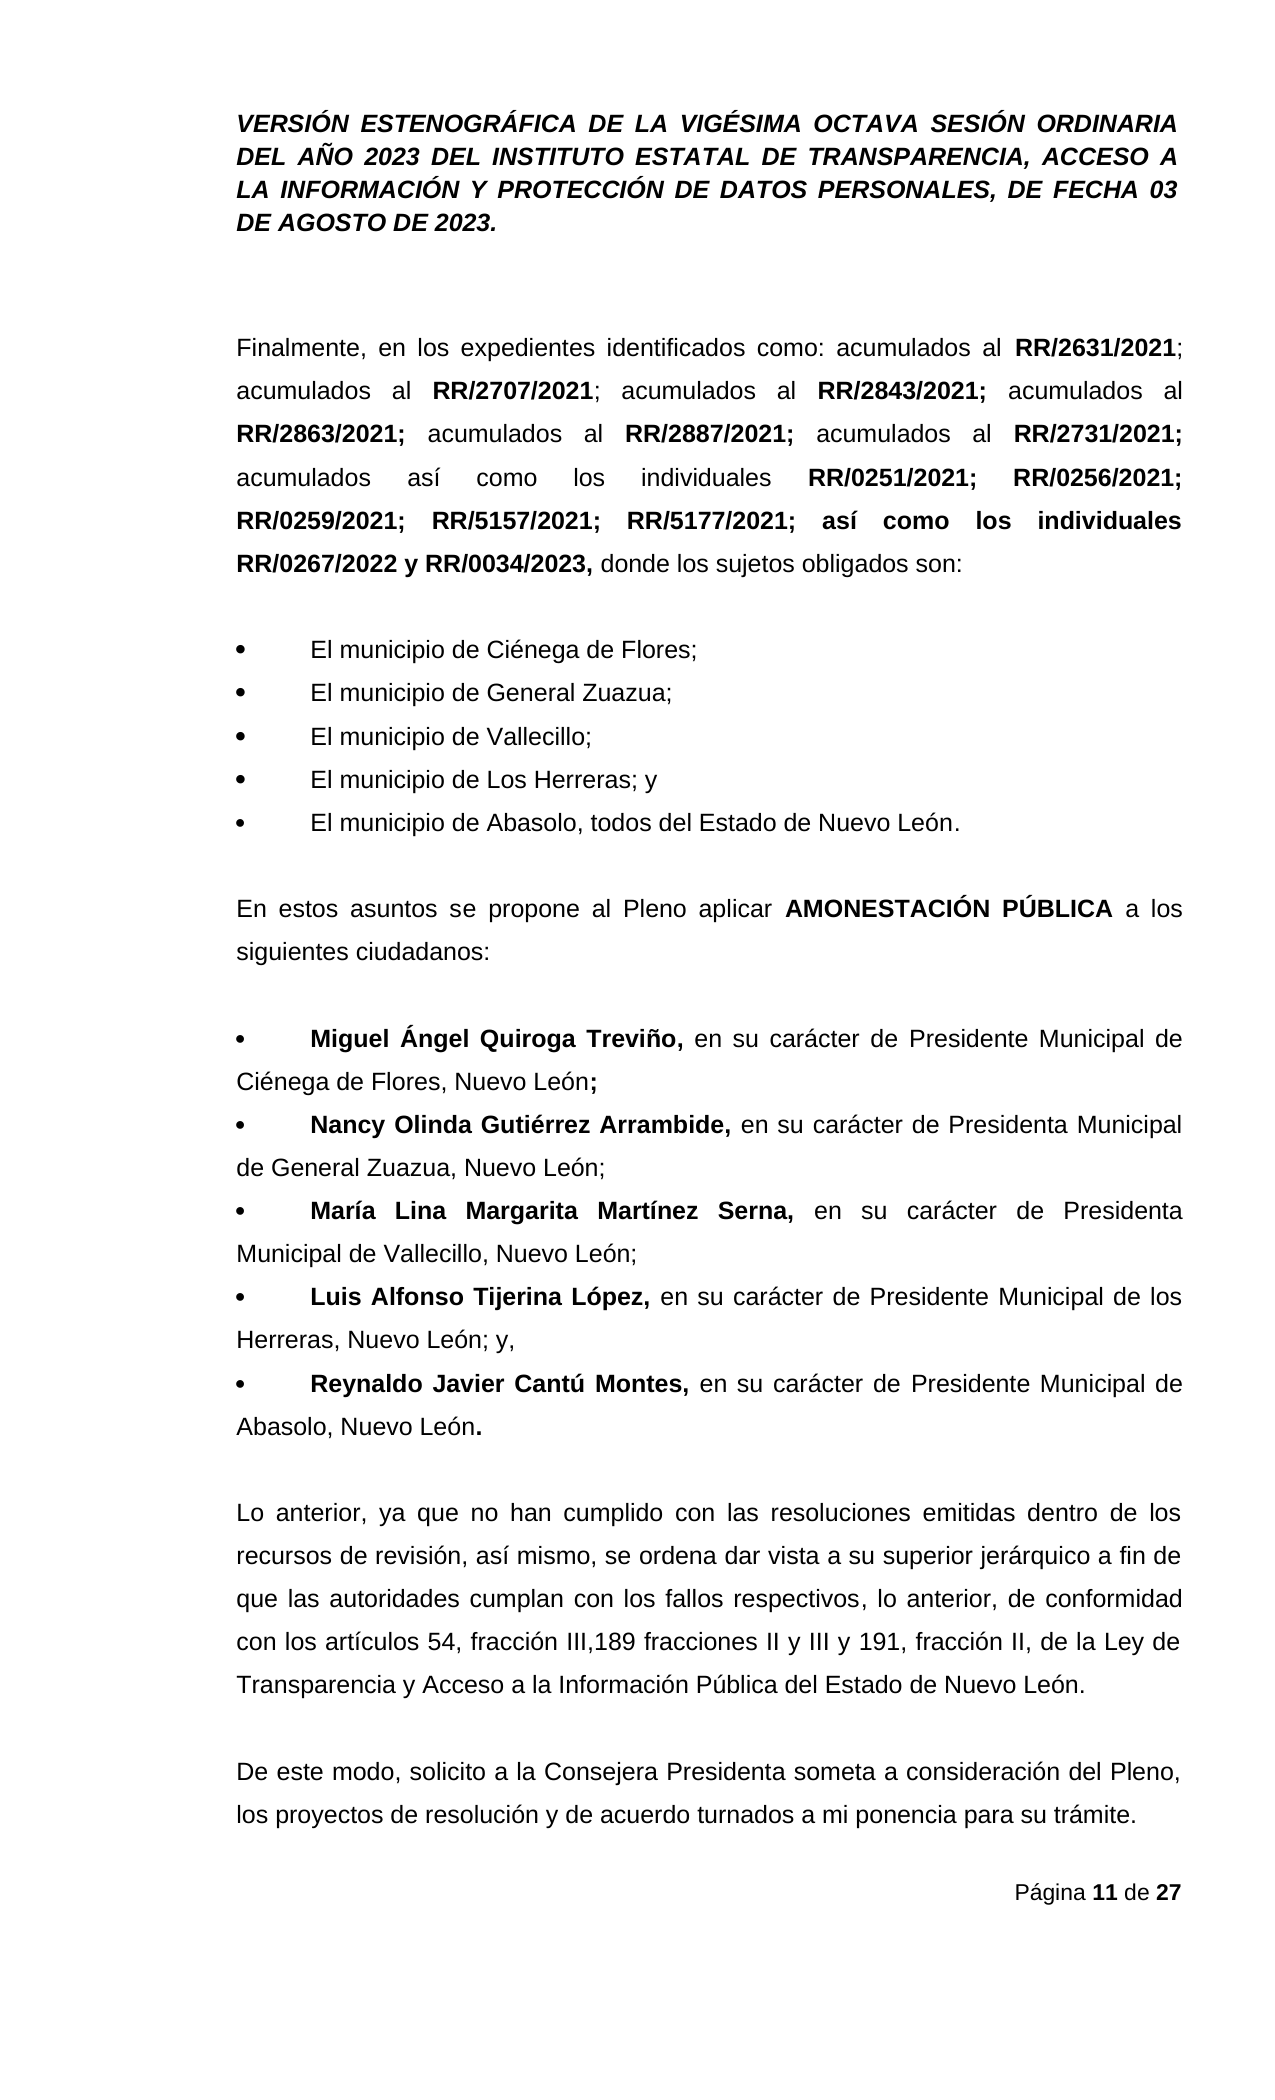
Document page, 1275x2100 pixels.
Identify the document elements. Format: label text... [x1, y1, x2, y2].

text En estos asuntos se propone al Pleno aplicar AMONESTACIÓN PÚBLICA a los siguientes ciudadanos: [236, 894, 1183, 966]
list Reynaldo Javier Cantú Montes, en su carácter de Presidente Municipal de Abasolo, Nuevo León. [236, 1369, 1183, 1441]
text Lo anterior, ya que no han cumplido con las resoluciones emitidas dentro de los recursos de revisión, así mismo, se ordena dar vista a su superior jerárquico a fin de que las autoridades cumplan con los fallos respectivos, lo anterior, de conformidad con los artículos 54, fracción III,189 fracciones II y III y 191, fracción II, de la Ley de Transparencia y Acceso a la Información Pública del Estado de Nuevo León. [236, 1498, 1183, 1699]
list Nancy Olinda Gutiérrez Arrambide, en su carácter de Presidenta Municipal de General Zuazua, Nuevo León; [236, 1110, 1183, 1182]
list El municipio de General Zuazua; [236, 678, 1183, 707]
list El municipio de Los Herreras; y [236, 765, 1183, 794]
list María Lina Margarita Martínez Serna, en su carácter de Presidenta Municipal de Vallecillo, Nuevo León; [236, 1196, 1183, 1268]
list Luis Alfonso Tijerina López, en su carácter de Presidente Municipal de los Herreras, Nuevo León; y, [236, 1282, 1183, 1354]
list El municipio de Ciénega de Flores; [236, 635, 1183, 664]
text De este modo, solicito a la Consejera Presidenta someta a consideración del Pleno, los proyectos de resolución y de acuerdo turnados a mi ponencia para su trámite. [236, 1757, 1183, 1829]
text Finalmente, en los expedientes identificados como: acumulados al RR/2631/2021; acumulados al RR/2707/2021; acumulados al RR/2843/2021; acumulados al RR/2863/2021; acumulados al RR/2887/2021; acumulados al RR/2731/2021; acumulados así como los individuales RR/0251/2021; RR/0256/2021; RR/0259/2021; RR/5157/2021; RR/5177/2021; así como los individuales RR/0267/2022 y RR/0034/2023, donde los sujetos obligados son: [236, 333, 1183, 578]
list El municipio de Vallecillo; [236, 722, 1183, 750]
list El municipio de Abasolo, todos del Estado de Nuevo León. [236, 808, 1183, 837]
list Miguel Ángel Quiroga Treviño, en su carácter de Presidente Municipal de Ciénega de Flores, Nuevo León; [236, 1024, 1183, 1096]
